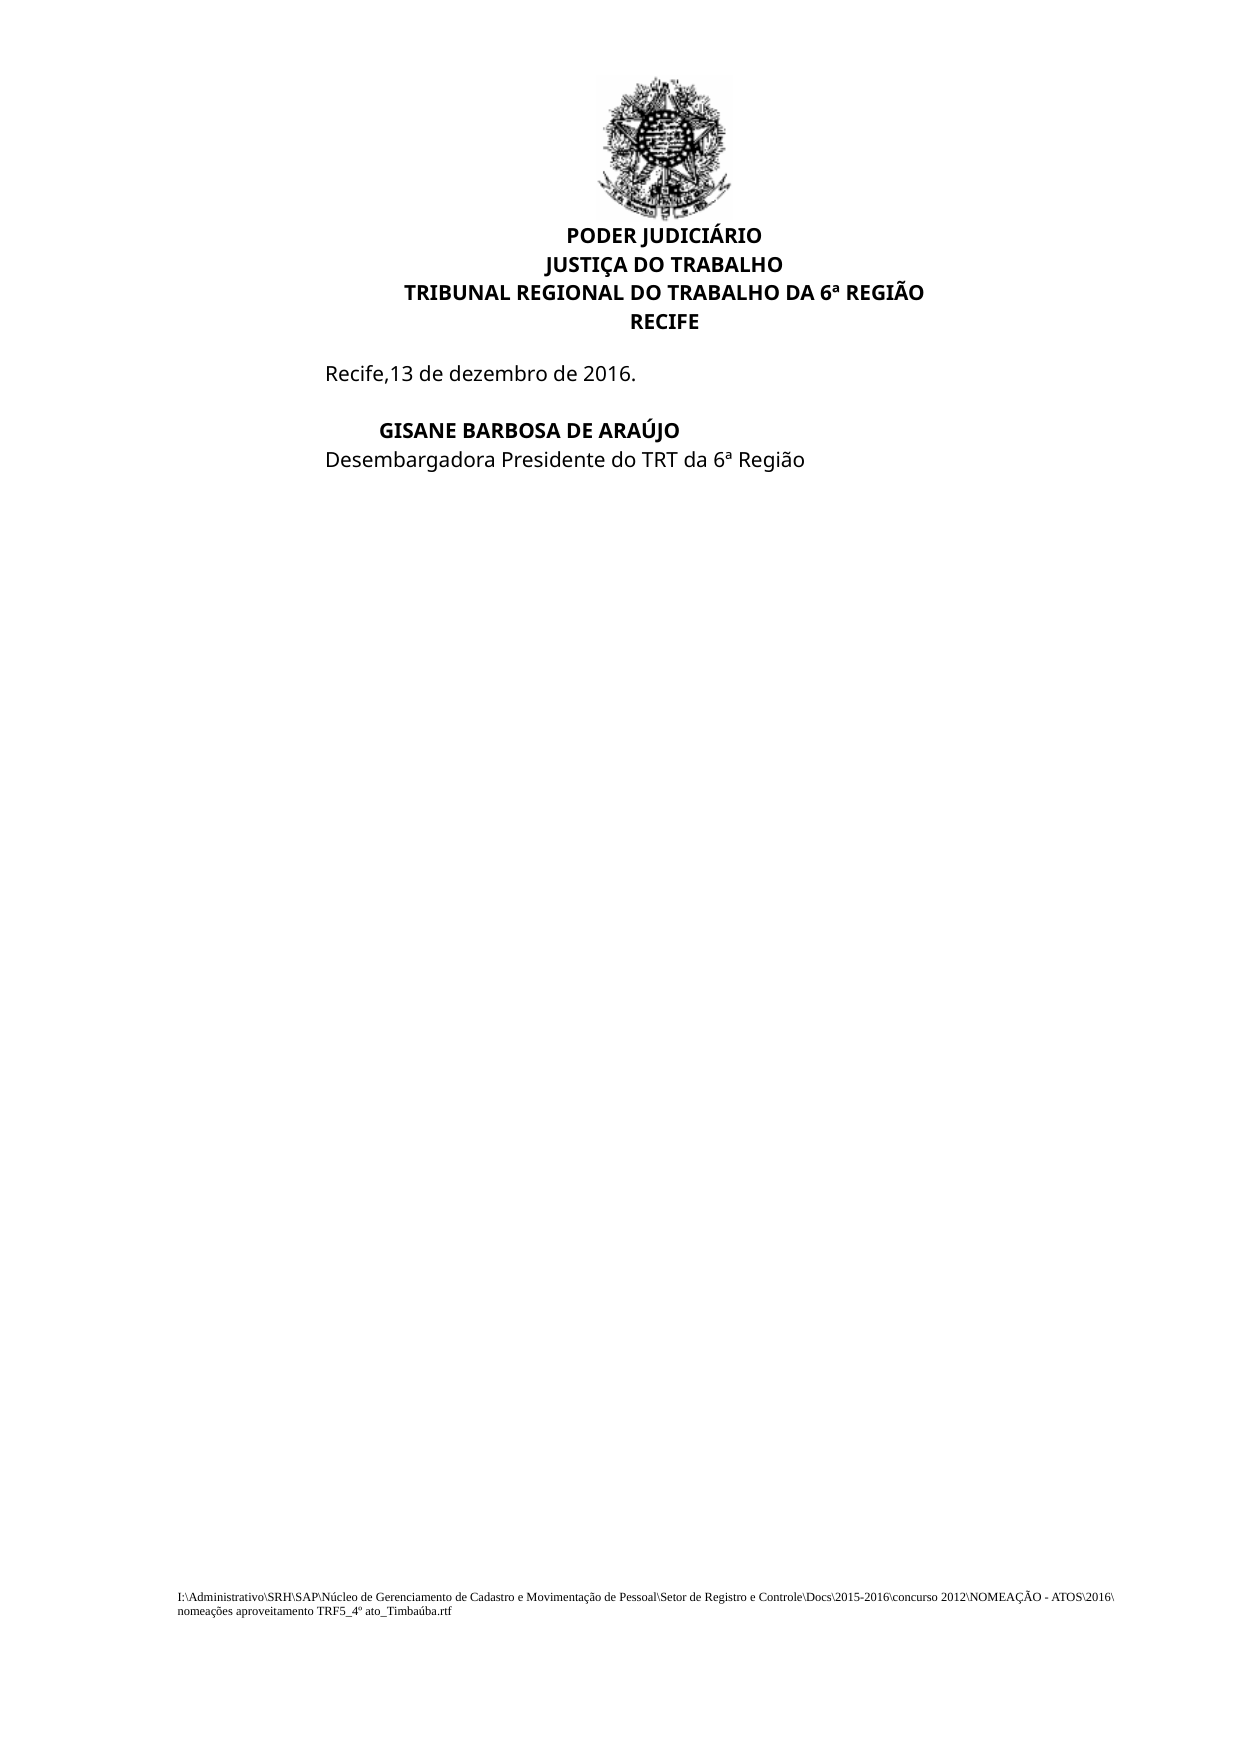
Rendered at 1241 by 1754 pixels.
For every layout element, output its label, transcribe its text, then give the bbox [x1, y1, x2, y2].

picture [595, 75, 733, 222]
text GISANE BARBOSA DE ARAÚJO [251, 416, 1152, 445]
text Recife,13 de dezembro de 2016. [177, 359, 1152, 388]
text Desembargadora Presidente do TRT da 6ª Região [251, 445, 1152, 473]
